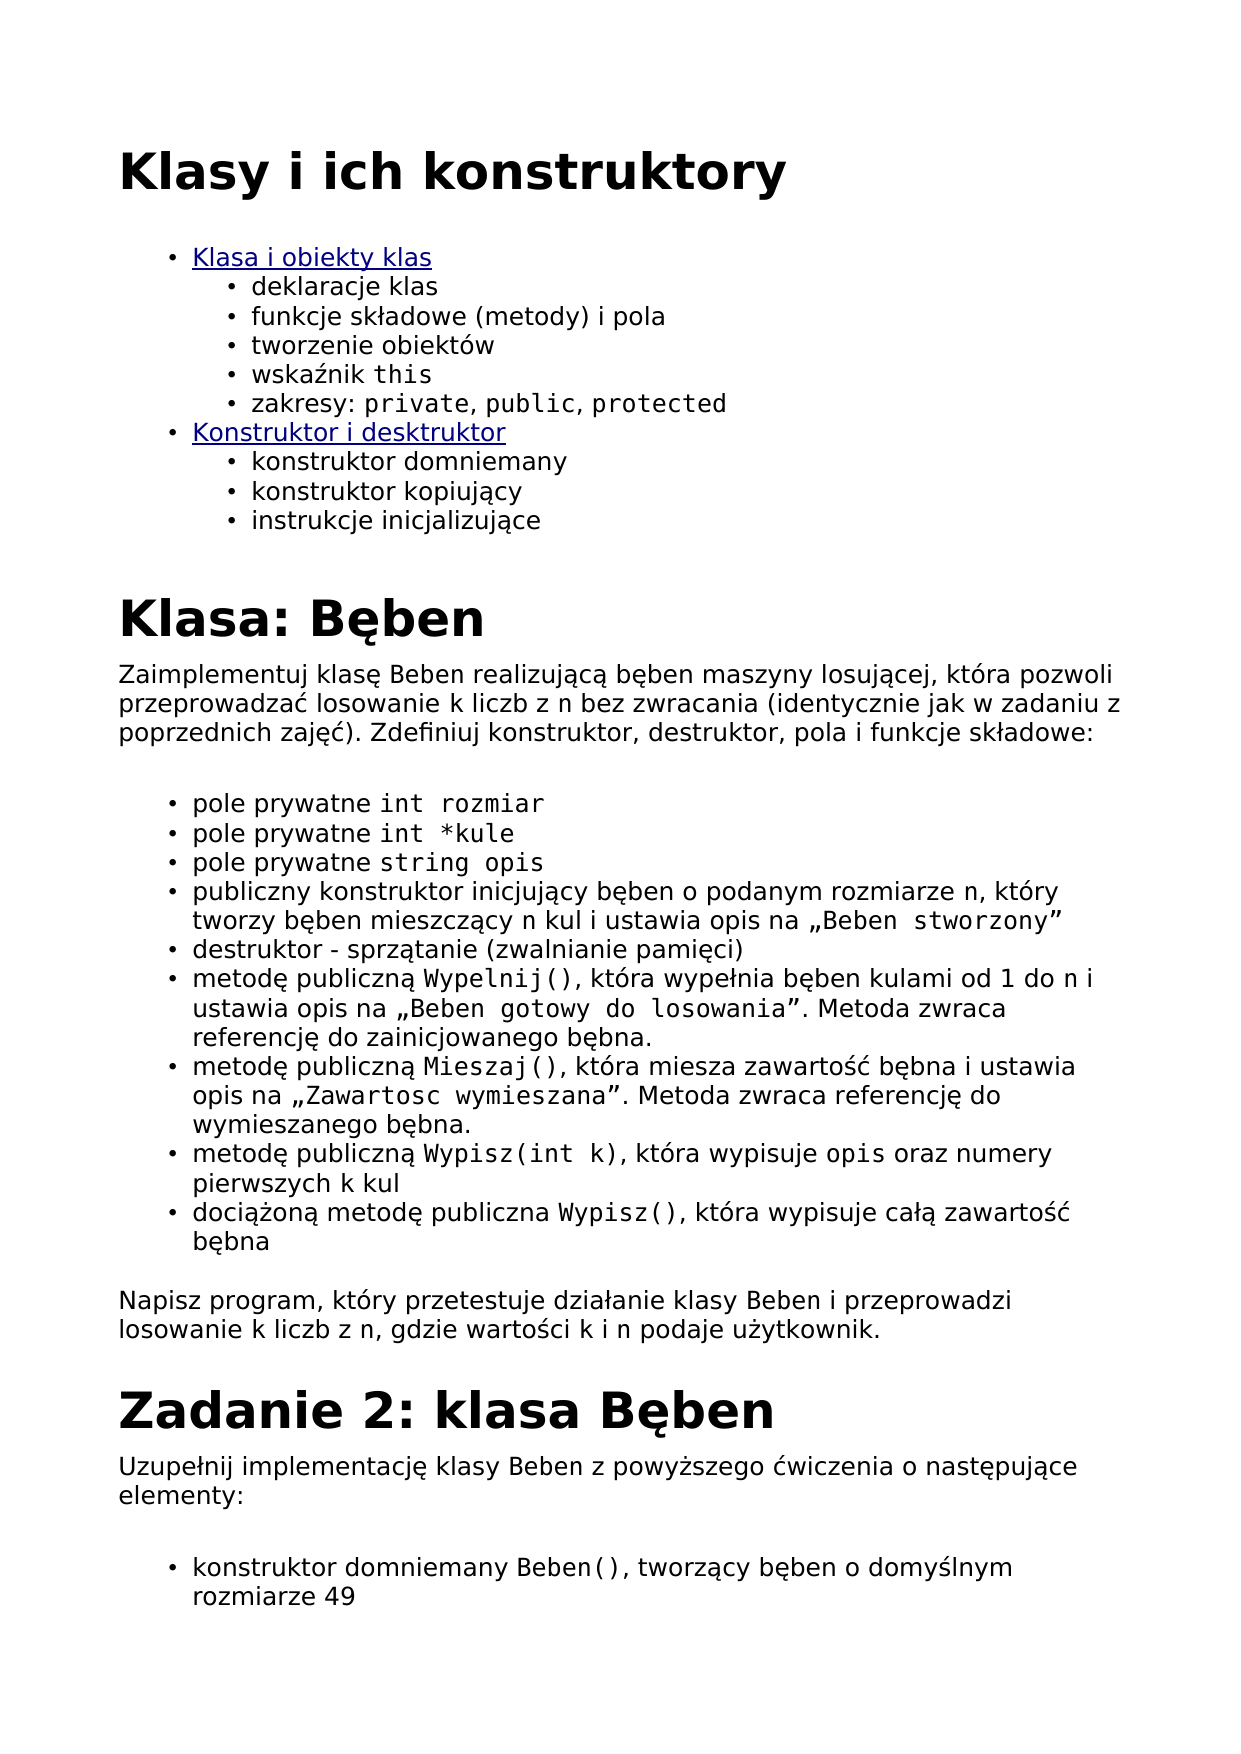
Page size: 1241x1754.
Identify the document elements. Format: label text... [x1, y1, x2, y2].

list dociążoną metodę publiczna Wypisz(), która wypisuje całą zawartość bębna [177, 1198, 1122, 1256]
list konstruktor domniemany [236, 447, 1122, 477]
list instrukcje inicjalizujące [236, 506, 1122, 535]
list destruktor - sprzątanie (zwalnianie pamięci) [177, 936, 1122, 965]
text Uzupełnij implementację klasy Beben z powyższego ćwiczenia o następujące elementy: [118, 1452, 1122, 1511]
list tworzenie obiektów [236, 331, 1122, 360]
list Klasa i obiekty klas [177, 243, 1122, 272]
list konstruktor kopiujący [236, 477, 1122, 506]
subtitle Klasa: Bęben [118, 589, 1122, 648]
list metodę publiczną Wypisz(int k), która wypisuje opis oraz numery pierwszych k kul [177, 1140, 1122, 1198]
text Zaimplementuj klasę Beben realizującą bęben maszyny losującej, która pozwoli przeprowadzać losowanie k liczb z n bez zwracania (identycznie jak w zadaniu z poprzednich zajęć). Zdefiniuj konstruktor, destruktor, pola i funkcje składowe: [118, 660, 1122, 748]
list metodę publiczną Wypelnij(), która wypełnia bęben kulami od 1 do n i ustawia opis na „Beben gotowy do losowania”. Metoda zwraca referencję do zainicjowanego bębna. [177, 965, 1122, 1052]
text Napisz program, który przetestuje działanie klasy Beben i przeprowadzi losowanie k liczb z n, gdzie wartości k i n podaje użytkownik. [118, 1286, 1122, 1344]
list konstruktor domniemany Beben(), tworzący bęben o domyślnym rozmiarze 49 [177, 1553, 1122, 1611]
list metodę publiczną Mieszaj(), która miesza zawartość bębna i ustawia opis na „Zawartosc wymieszana”. Metoda zwraca referencję do wymieszanego bębna. [177, 1052, 1122, 1140]
list pole prywatne int *kule [177, 819, 1122, 848]
list funkcje składowe (metody) i pola [236, 302, 1122, 331]
list publiczny konstruktor inicjujący bęben o podanym rozmiarze n, który tworzy bęben mieszczący n kul i ustawia opis na „Beben stworzony” [177, 877, 1122, 936]
list pole prywatne int rozmiar [177, 790, 1122, 819]
subtitle Zadanie 2: klasa Bęben [118, 1382, 1122, 1440]
list wskaźnik this [236, 360, 1122, 389]
subtitle Klasy i ich konstruktory [118, 143, 1122, 201]
list Konstruktor i desktruktor [177, 418, 1122, 447]
list zakresy: private, public, protected [236, 389, 1122, 418]
list deklaracje klas [236, 272, 1122, 302]
list pole prywatne string opis [177, 848, 1122, 877]
